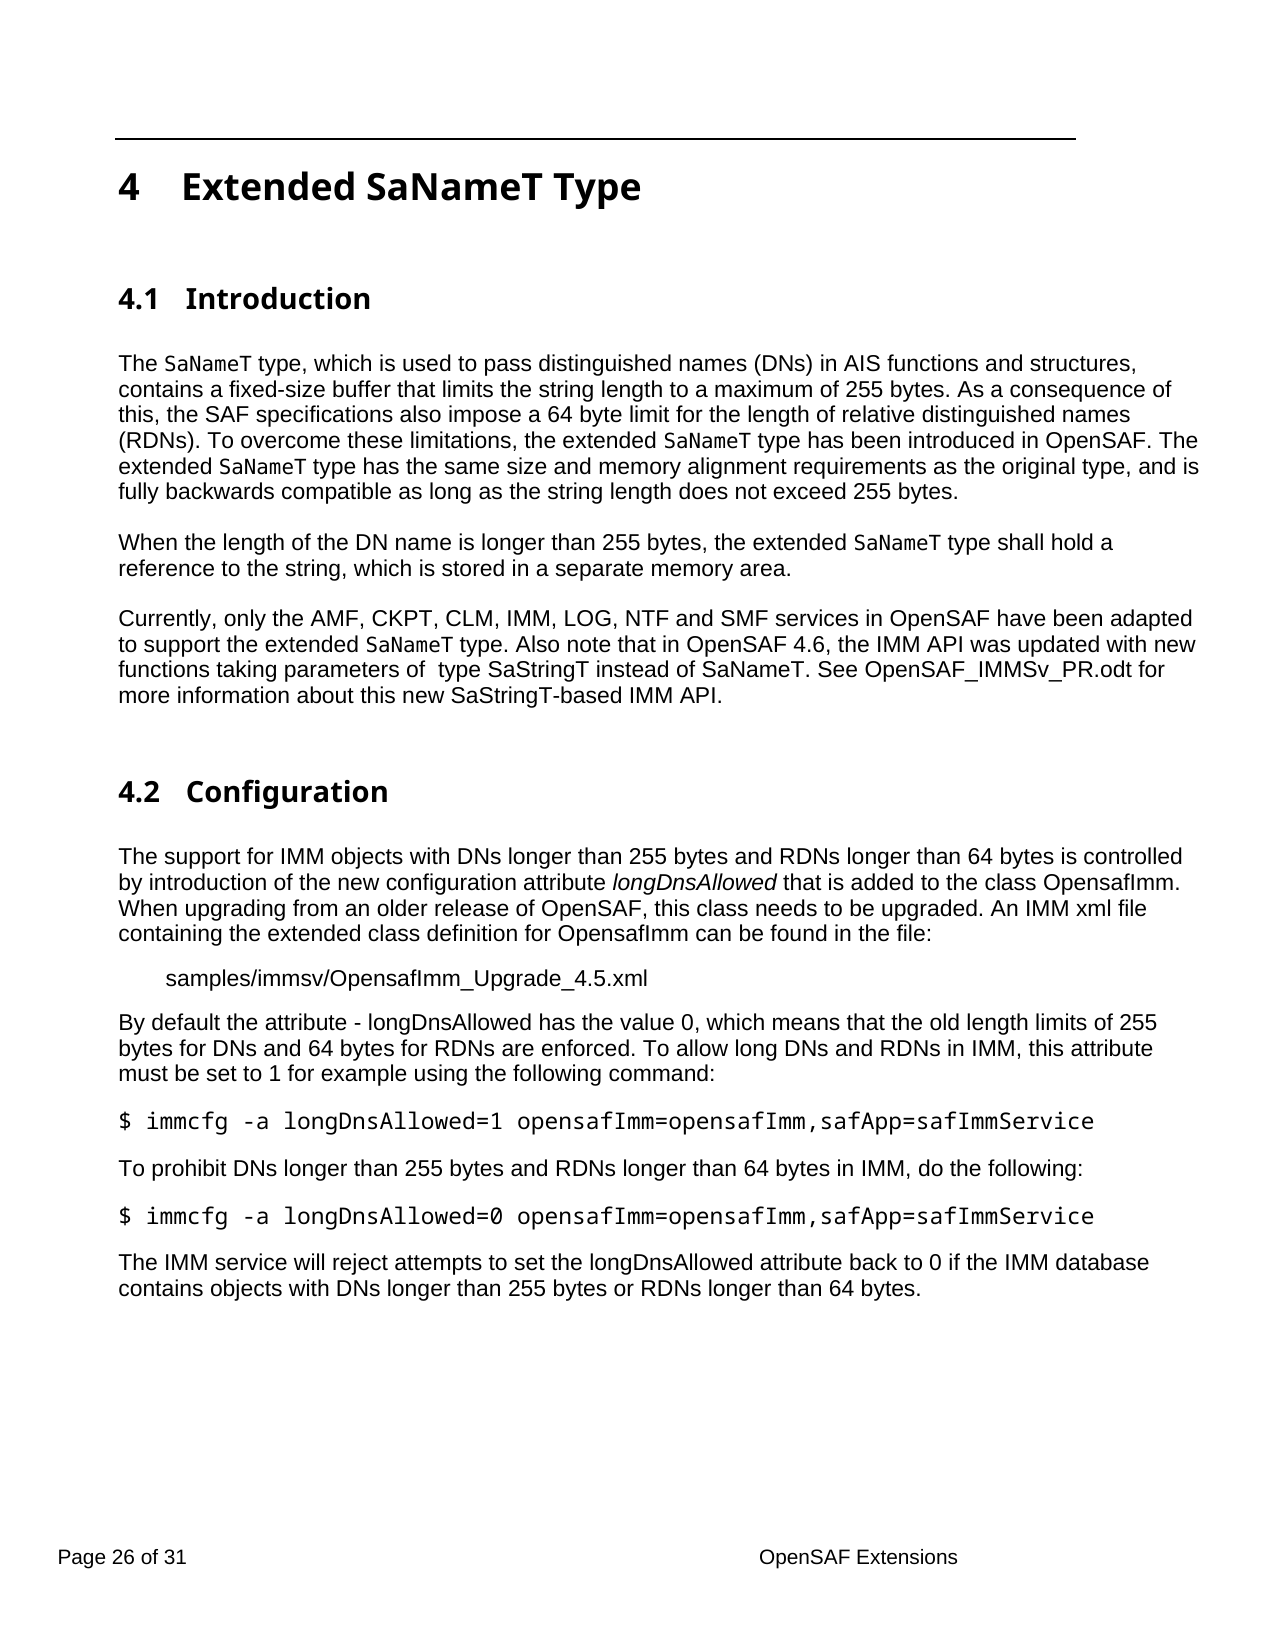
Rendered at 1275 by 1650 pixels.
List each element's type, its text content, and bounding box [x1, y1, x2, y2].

text $ immcfg -a longDnsAllowed=1 opensafImm=opensafImm,safApp=safImmService [118, 1105, 1206, 1136]
text When the length of the DN name is longer than 255 bytes, the extended SaNameT type shall hold a reference to the string, which is stored in a separate memory area. [118, 530, 1206, 581]
text $ immcfg -a longDnsAllowed=0 opensafImm=opensafImm,safApp=safImmService [118, 1199, 1206, 1231]
text The support for IMM objects with DNs longer than 255 bytes and RDNs longer than 64 bytes is controlled by introduction of the new configuration attribute longDnsAllowed that is added to the class OpensafImm. When upgrading from an older release of OpenSAF, this class needs to be upgraded. An IMM xml file containing the extended class definition for OpensafImm can be found in the file: [118, 844, 1206, 946]
subtitle Configuration [118, 771, 1206, 811]
subtitle Extended SaNameT Type [118, 160, 1206, 211]
text By default the attribute - longDnsAllowed has the value 0, which means that the old length limits of 255 bytes for DNs and 64 bytes for RDNs are enforced. To allow long DNs and RDNs in IMM, this attribute must be set to 1 for example using the following command: [118, 1009, 1206, 1086]
text The SaNameT type, which is used to pass distinguished names (DNs) in AIS functions and structures, contains a fixed-size buffer that limits the string length to a maximum of 255 bytes. As a consequence of this, the SAF specifications also impose a 64 byte limit for the length of relative distinguished names (RDNs). To overcome these limitations, the extended SaNameT type has been introduced in OpenSAF. The extended SaNameT type has the same size and memory alignment requirements as the original type, and is fully backwards compatible as long as the string length does not exceed 255 bytes. [118, 351, 1206, 505]
text Currently, only the AMF, CKPT, CLM, IMM, LOG, NTF and SMF services in OpenSAF have been adapted to support the extended SaNameT type. Also note that in OpenSAF 4.6, the IMM API was updated with new functions taking parameters of type SaStringT instead of SaNameT. See OpenSAF_IMMSv_PR.odt for more information about this new SaStringT-based IMM API. [118, 606, 1206, 708]
text To prohibit DNs longer than 255 bytes and RDNs longer than 64 bytes in IMM, do the following: [118, 1155, 1206, 1181]
text The IMM service will reject attempts to set the longDnsAllowed attribute back to 0 if the IMM database contains objects with DNs longer than 255 bytes or RDNs longer than 64 bytes. [118, 1249, 1206, 1301]
subtitle Introduction [118, 278, 1206, 318]
text samples/immsv/OpensafImm_Upgrade_4.5.xml [118, 965, 1206, 991]
